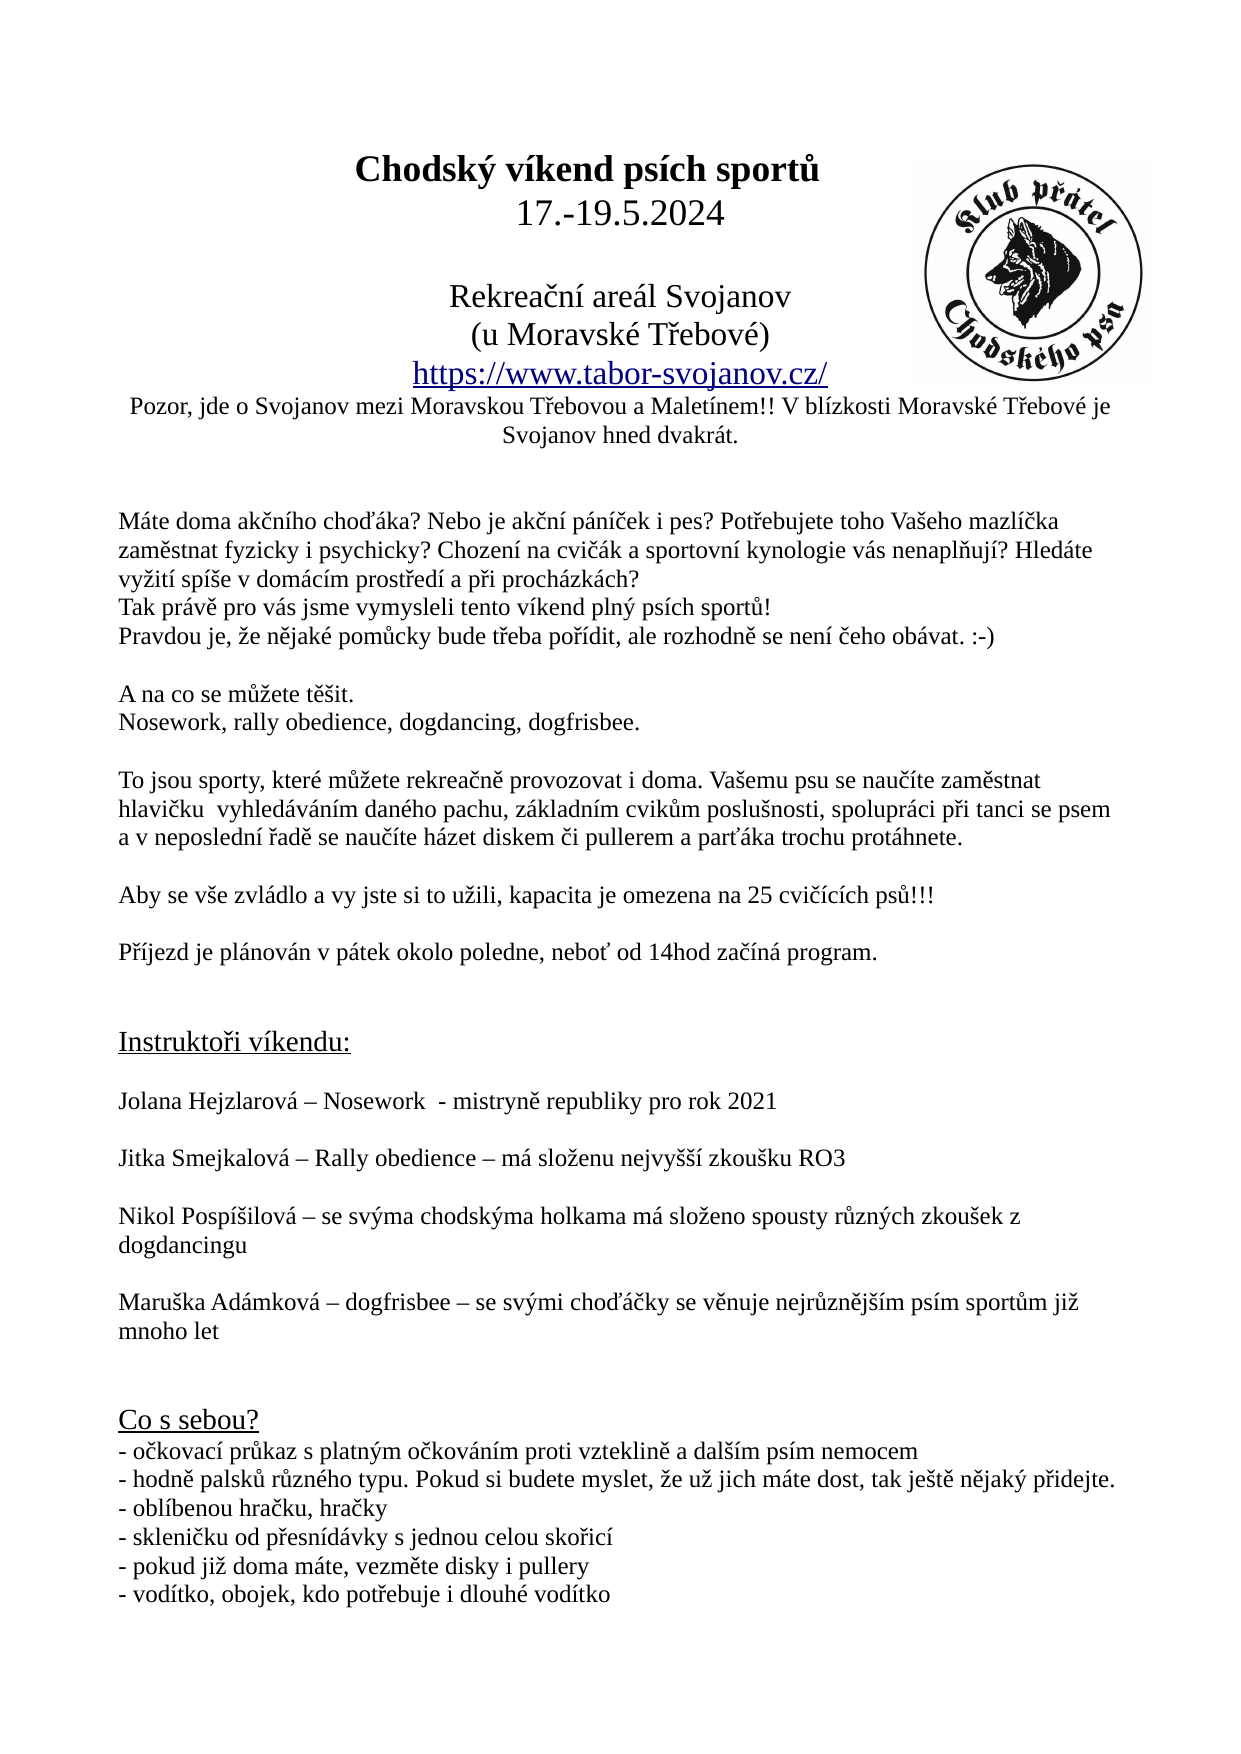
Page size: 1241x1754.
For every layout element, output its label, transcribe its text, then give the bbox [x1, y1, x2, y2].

text Rekreační areál Svojanov [118, 276, 911, 314]
text To jsou sporty, které můžete rekreačně provozovat i doma. Vašemu psu se naučíte zaměstnat hlavičku vyhledáváním daného pachu, základním cvikům poslušnosti, spolupráci při tanci se psem a v neposlední řadě se naučíte házet diskem či pullerem a parťáka trochu protáhnete. [118, 765, 1122, 851]
text Jolana Hejzlarová – Nosework - mistryně republiky pro rok 2021 [118, 1086, 1122, 1115]
text Chodský víkend psích sportů [118, 147, 1122, 190]
text Máte doma akčního choďáka? Nebo je akční páníček i pes? Potřebujete toho Vašeho mazlíčka zaměstnat fyzicky i psychicky? Chození na cvičák a sportovní kynologie vás nenaplňují? Hledáte vyžití spíše v domácím prostředí a při procházkách? [118, 506, 1122, 592]
text Příjezd je plánován v pátek okolo poledne, neboť od 14hod začíná program. [118, 937, 1122, 966]
text A na co se můžete těšit. [118, 679, 1122, 707]
text 17.-19.5.2024 [118, 190, 911, 233]
text - hodně palsků různého typu. Pokud si budete myslet, že už jich máte dost, tak ještě nějaký přidejte. [118, 1464, 1122, 1493]
text - skleničku od přesnídávky s jednou celou skořicí [118, 1522, 1122, 1551]
text (u Moravské Třebové) [118, 314, 911, 353]
text - oblíbenou hračku, hračky [118, 1493, 1122, 1522]
text Nosework, rally obedience, dogdancing, dogfrisbee. [118, 707, 1122, 736]
text Jitka Smejkalová – Rally obedience – má složenu nejvyšší zkoušku RO3 [118, 1143, 1122, 1172]
text Maruška Adámková – dogfrisbee – se svými choďáčky se věnuje nejrůznějším psím sportům již mnoho let [118, 1287, 1122, 1345]
text Pravdou je, že nějaké pomůcky bude třeba pořídit, ale rozhodně se není čeho obávat. :-) [118, 621, 1122, 650]
text https://www.tabor-svojanov.cz/ [118, 353, 1122, 391]
text Nikol Pospíšilová – se svýma chodskýma holkama má složeno spousty různých zkoušek z dogdancingu [118, 1201, 1122, 1258]
text Pozor, jde o Svojanov mezi Moravskou Třebovou a Maletínem!! V blízkosti Moravské Třebové je Svojanov hned dvakrát. [118, 391, 1122, 449]
text Tak právě pro vás jsme vymysleli tento víkend plný psích sportů! [118, 592, 1122, 621]
text - vodítko, obojek, kdo potřebuje i dlouhé vodítko [118, 1579, 1122, 1608]
text - očkovací průkaz s platným očkováním proti vzteklině a dalším psím nemocem [118, 1436, 1122, 1464]
text - pokud již doma máte, vezměte disky i pullery [118, 1551, 1122, 1579]
text Co s sebou? [118, 1402, 1122, 1436]
text Aby se vše zvládlo a vy jste si to užili, kapacita je omezena na 25 cvičících psů!!! [118, 880, 1122, 909]
text Instruktoři víkendu: [118, 1024, 1122, 1057]
